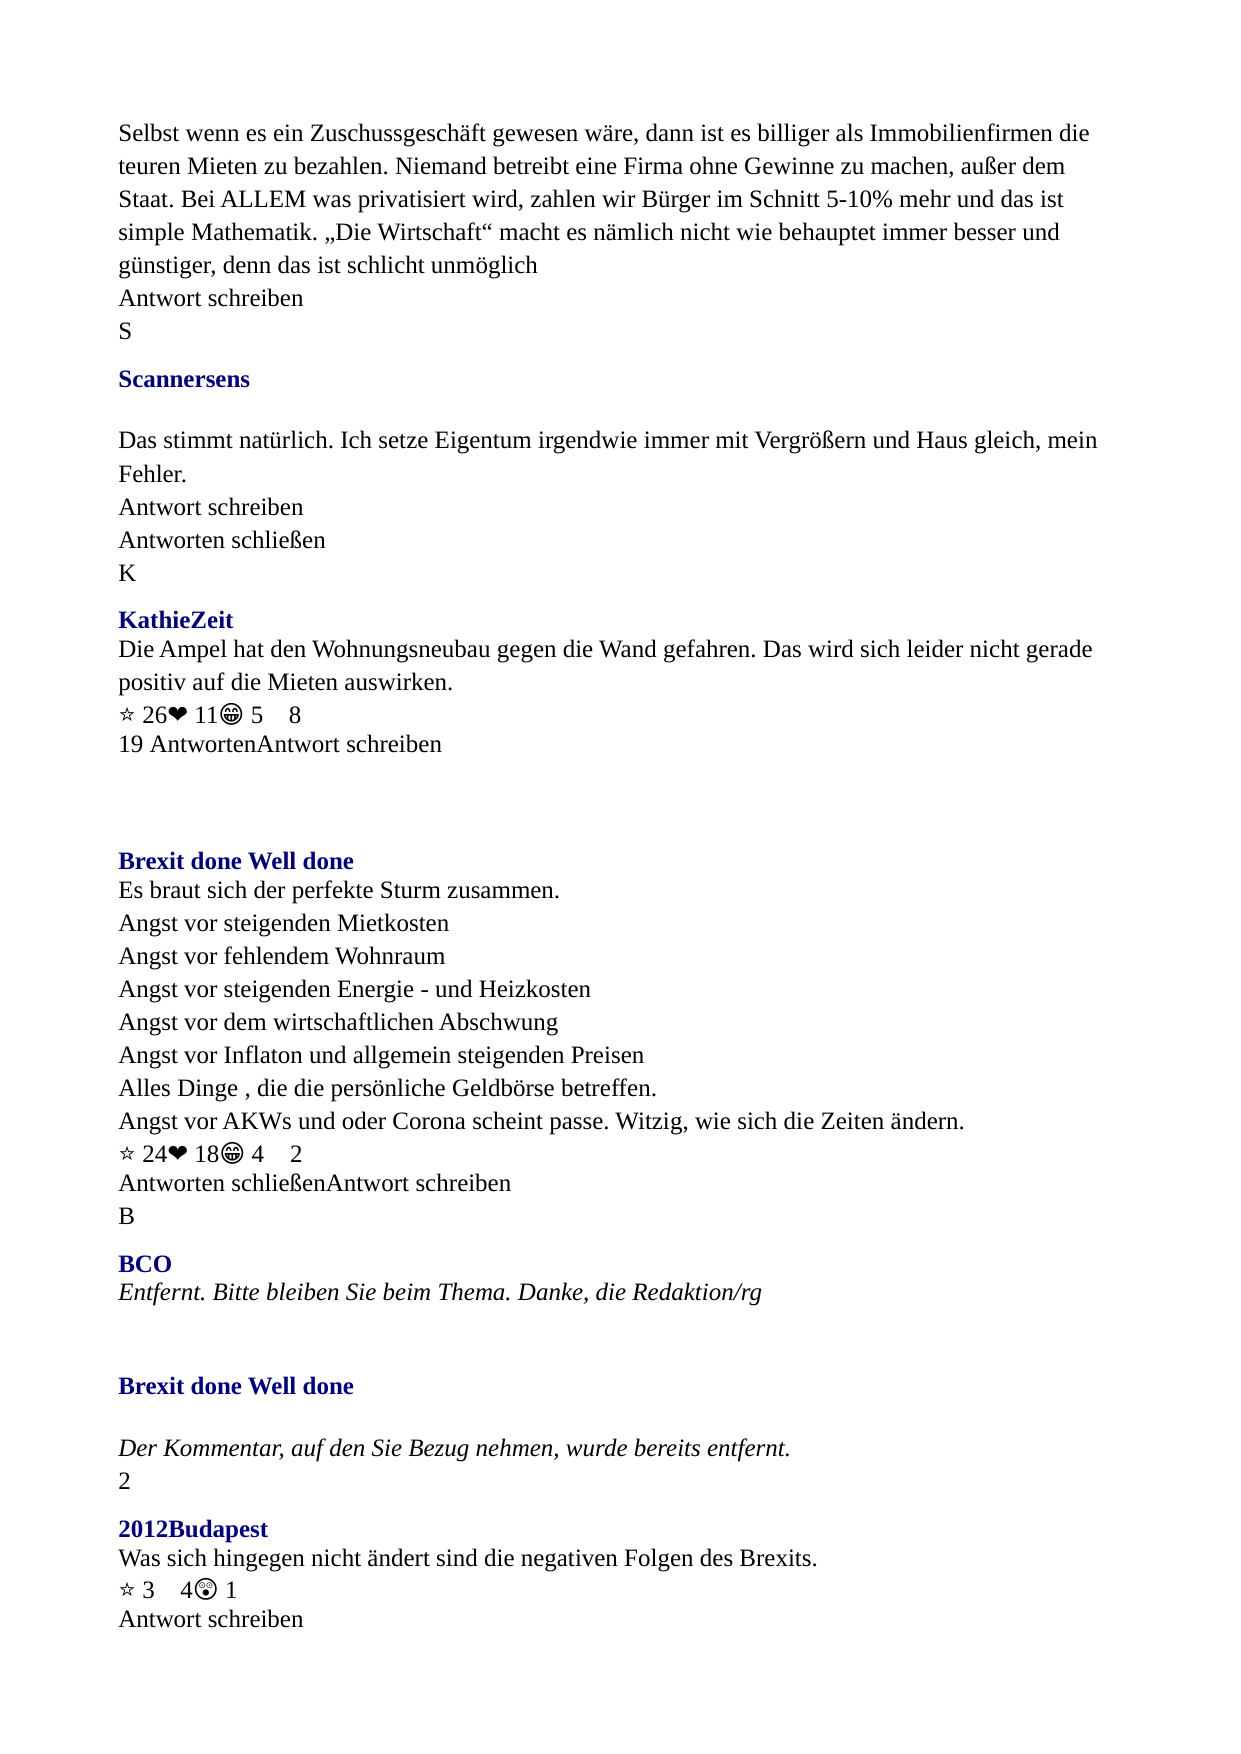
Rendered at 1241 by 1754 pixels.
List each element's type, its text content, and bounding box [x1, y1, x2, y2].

text Angst vor fehlendem Wohnraum [118, 941, 1122, 970]
text Angst vor steigenden Energie - und Heizkosten [118, 974, 1122, 1003]
text Was sich hingegen nicht ändert sind die negativen Folgen des Brexits. [118, 1543, 1122, 1571]
text Angst vor dem wirtschaftlichen Abschwung [118, 1007, 1122, 1036]
text Antwort schreiben [118, 1604, 1122, 1633]
subtitle KathieZeit [118, 605, 1122, 634]
subtitle Brexit done Well done [118, 1371, 1122, 1400]
text Antwort schreiben [118, 283, 1122, 312]
text Das stimmt natürlich. Ich setze Eigentum irgendwie immer mit Vergrößern und Haus gleich, mein Fehler. [118, 426, 1122, 487]
text 2 [118, 1466, 1122, 1495]
text 19 AntwortenAntwort schreiben [118, 729, 1122, 758]
text Entfernt. Bitte bleiben Sie beim Thema. Danke, die Redaktion/rg [118, 1277, 1122, 1306]
text ⭐️ 3🤨 4😲 1 [118, 1576, 1122, 1604]
subtitle Brexit done Well done [118, 846, 1122, 875]
text K [118, 558, 1122, 586]
text Angst vor Inflaton und allgemein steigenden Preisen [118, 1040, 1122, 1069]
text Antworten schließenAntwort schreiben [118, 1168, 1122, 1197]
text B [118, 1201, 1122, 1230]
text Die Ampel hat den Wohnungsneubau gegen die Wand gefahren. Das wird sich leider nicht gerade positiv auf die Mieten auswirken. [118, 634, 1122, 696]
subtitle Scannersens [118, 364, 1122, 393]
text Antworten schließen [118, 525, 1122, 553]
text ⭐️ 24❤️ 18😁 4🤨 2 [118, 1139, 1122, 1168]
text Es braut sich der perfekte Sturm zusammen. [118, 875, 1122, 904]
text Angst vor AKWs und oder Corona scheint passe. Witzig, wie sich die Zeiten ändern. [118, 1106, 1122, 1135]
subtitle 2012Budapest [118, 1514, 1122, 1543]
text ⭐️ 26❤️ 11😁 5🤨 8 [118, 700, 1122, 729]
text Der Kommentar, auf den Sie Bezug nehmen, wurde bereits entfernt. [118, 1433, 1122, 1462]
text Alles Dinge , die die persönliche Geldbörse betreffen. [118, 1073, 1122, 1102]
text Selbst wenn es ein Zuschussgeschäft gewesen wäre, dann ist es billiger als Immobilienfirmen die teuren Mieten zu bezahlen. Niemand betreibt eine Firma ohne Gewinne zu machen, außer dem Staat. Bei ALLEM was privatisiert wird, zahlen wir Bürger im Schnitt 5-10% mehr und das ist simple Mathematik. „Die Wirtschaft“ macht es nämlich nicht wie behauptet immer besser und günstiger, denn das ist schlicht unmöglich [118, 118, 1122, 279]
text Antwort schreiben [118, 492, 1122, 520]
text Angst vor steigenden Mietkosten [118, 908, 1122, 937]
text S [118, 316, 1122, 345]
subtitle BCO [118, 1249, 1122, 1277]
